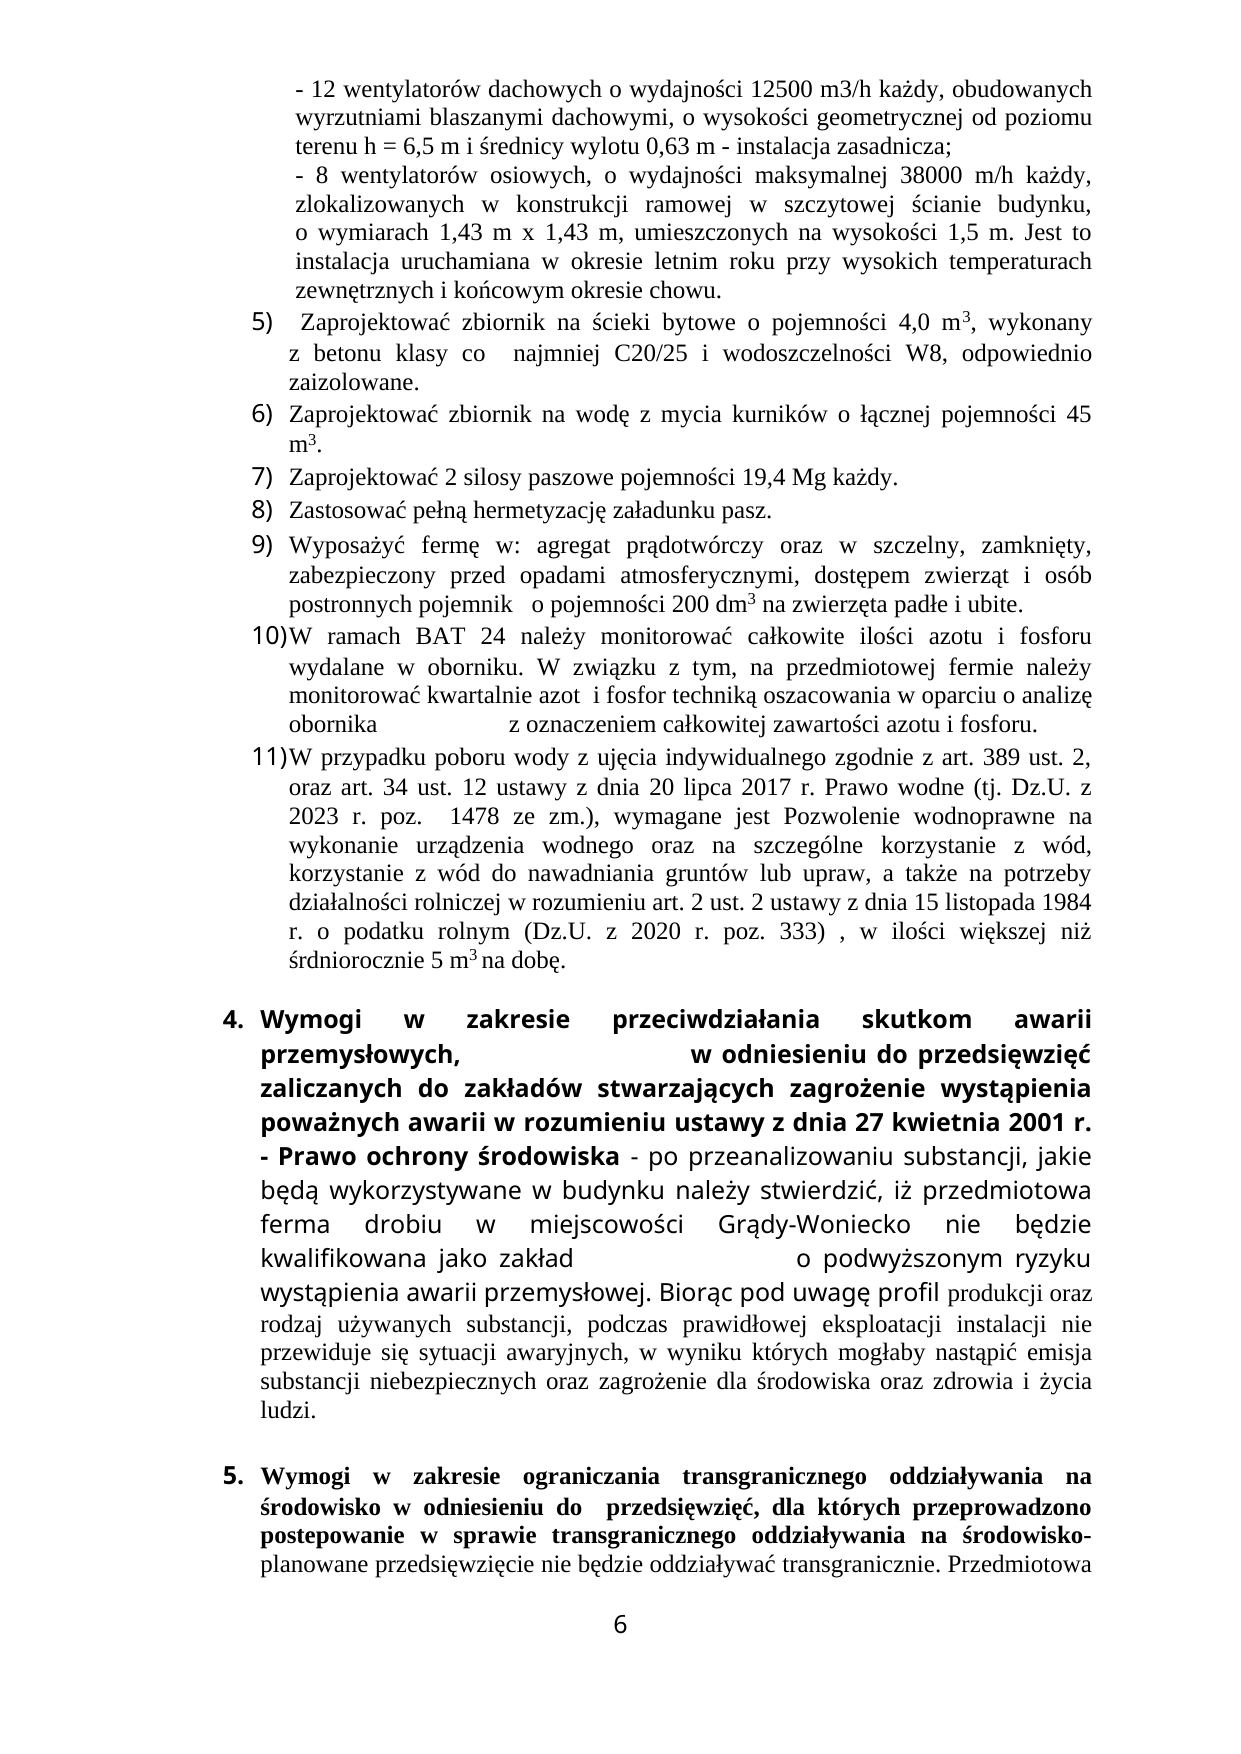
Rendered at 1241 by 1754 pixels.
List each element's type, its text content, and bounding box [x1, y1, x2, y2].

list Zastosować pełną hermetyzację załadunku pasz. [251, 492, 1093, 526]
list W przypadku poboru wody z ujęcia indywidualnego zgodnie z art. 389 ust. 2, oraz art. 34 ust. 12 ustawy z dnia 20 lipca 2017 r. Prawo wodne (tj. Dz.U. z 2023 r. poz. 1478 ze zm.), wymagane jest Pozwolenie wodnoprawne na wykonanie urządzenia wodnego oraz na szczególne korzystanie z wód, korzystanie z wód do nawadniania gruntów lub upraw, a także na potrzeby działalności rolniczej w rozumieniu art. 2 ust. 2 ustawy z dnia 15 listopada 1984 r. o podatku rolnym (Dz.U. z 2020 r. poz. 333) , w ilości większej niż śrdniorocznie 5 m3 na dobę. [251, 738, 1093, 973]
list Zaprojektować zbiornik na wodę z mycia kurników o łącznej pojemności 45 m3. [251, 395, 1093, 458]
list Wymogi w zakresie ograniczania transgranicznego oddziaływania na środowisko w odniesieniu do przedsięwzięć, dla których przeprowadzono postepowanie w sprawie transgranicznego oddziaływania na środowisko- planowane przedsięwzięcie nie będzie oddziaływać transgranicznie. Przedmiotowa [223, 1458, 1093, 1578]
list Wymogi w zakresie przeciwdziałania skutkom awarii przemysłowych, w odniesieniu do przedsięwzięć zaliczanych do zakładów stwarzających zagrożenie wystąpienia poważnych awarii w rozumieniu ustawy z dnia 27 kwietnia 2001 r. - Prawo ochrony środowiska - po przeanalizowaniu substancji, jakie będą wykorzystywane w budynku należy stwierdzić, iż przedmiotowa ferma drobiu w miejscowości Grądy-Woniecko nie będzie kwalifikowana jako zakład o podwyższonym ryzyku wystąpienia awarii przemysłowej. Biorąc pod uwagę profil produkcji oraz rodzaj używanych substancji, podczas prawidłowej eksploatacji instalacji nie przewiduje się sytuacji awaryjnych, w wyniku których mogłaby nastąpić emisja substancji niebezpiecznych oraz zagrożenie dla środowiska oraz zdrowia i życia ludzi. [223, 1002, 1093, 1424]
list W ramach BAT 24 należy monitorować całkowite ilości azotu i fosforu wydalane w oborniku. W związku z tym, na przedmiotowej fermie należy monitorować kwartalnie azot i fosfor techniką oszacowania w oparciu o analizę obornika z oznaczeniem całkowitej zawartości azotu i fosforu. [251, 618, 1093, 738]
list Wyposażyć fermę w: agregat prądotwórczy oraz w szczelny, zamknięty, zabezpieczony przed opadami atmosferycznymi, dostępem zwierząt i osób postronnych pojemnik o pojemności 200 dm3 na zwierzęta padłe i ubite. [251, 526, 1093, 618]
list Zaprojektować zbiornik na ścieki bytowe o pojemności 4,0 m3, wykonany z betonu klasy co najmniej C20/25 i wodoszczelności W8, odpowiednio zaizolowane. [251, 304, 1093, 395]
list Zaprojektować 2 silosy paszowe pojemności 19,4 Mg każdy. [251, 458, 1093, 492]
text - 8 wentylatorów osiowych, o wydajności maksymalnej 38000 m/h każdy, zlokalizowanych w konstrukcji ramowej w szczytowej ścianie budynku, o wymiarach 1,43 m x 1,43 m, umieszczonych na wysokości 1,5 m. Jest to instalacja uruchamiana w okresie letnim roku przy wysokich temperaturach zewnętrznych i końcowym okresie chowu. [295, 160, 1093, 304]
text - 12 wentylatorów dachowych o wydajności 12500 m3/h każdy, obudowanych wyrzutniami blaszanymi dachowymi, o wysokości geometrycznej od poziomu terenu h = 6,5 m i średnicy wylotu 0,63 m - instalacja zasadnicza; [295, 74, 1093, 160]
